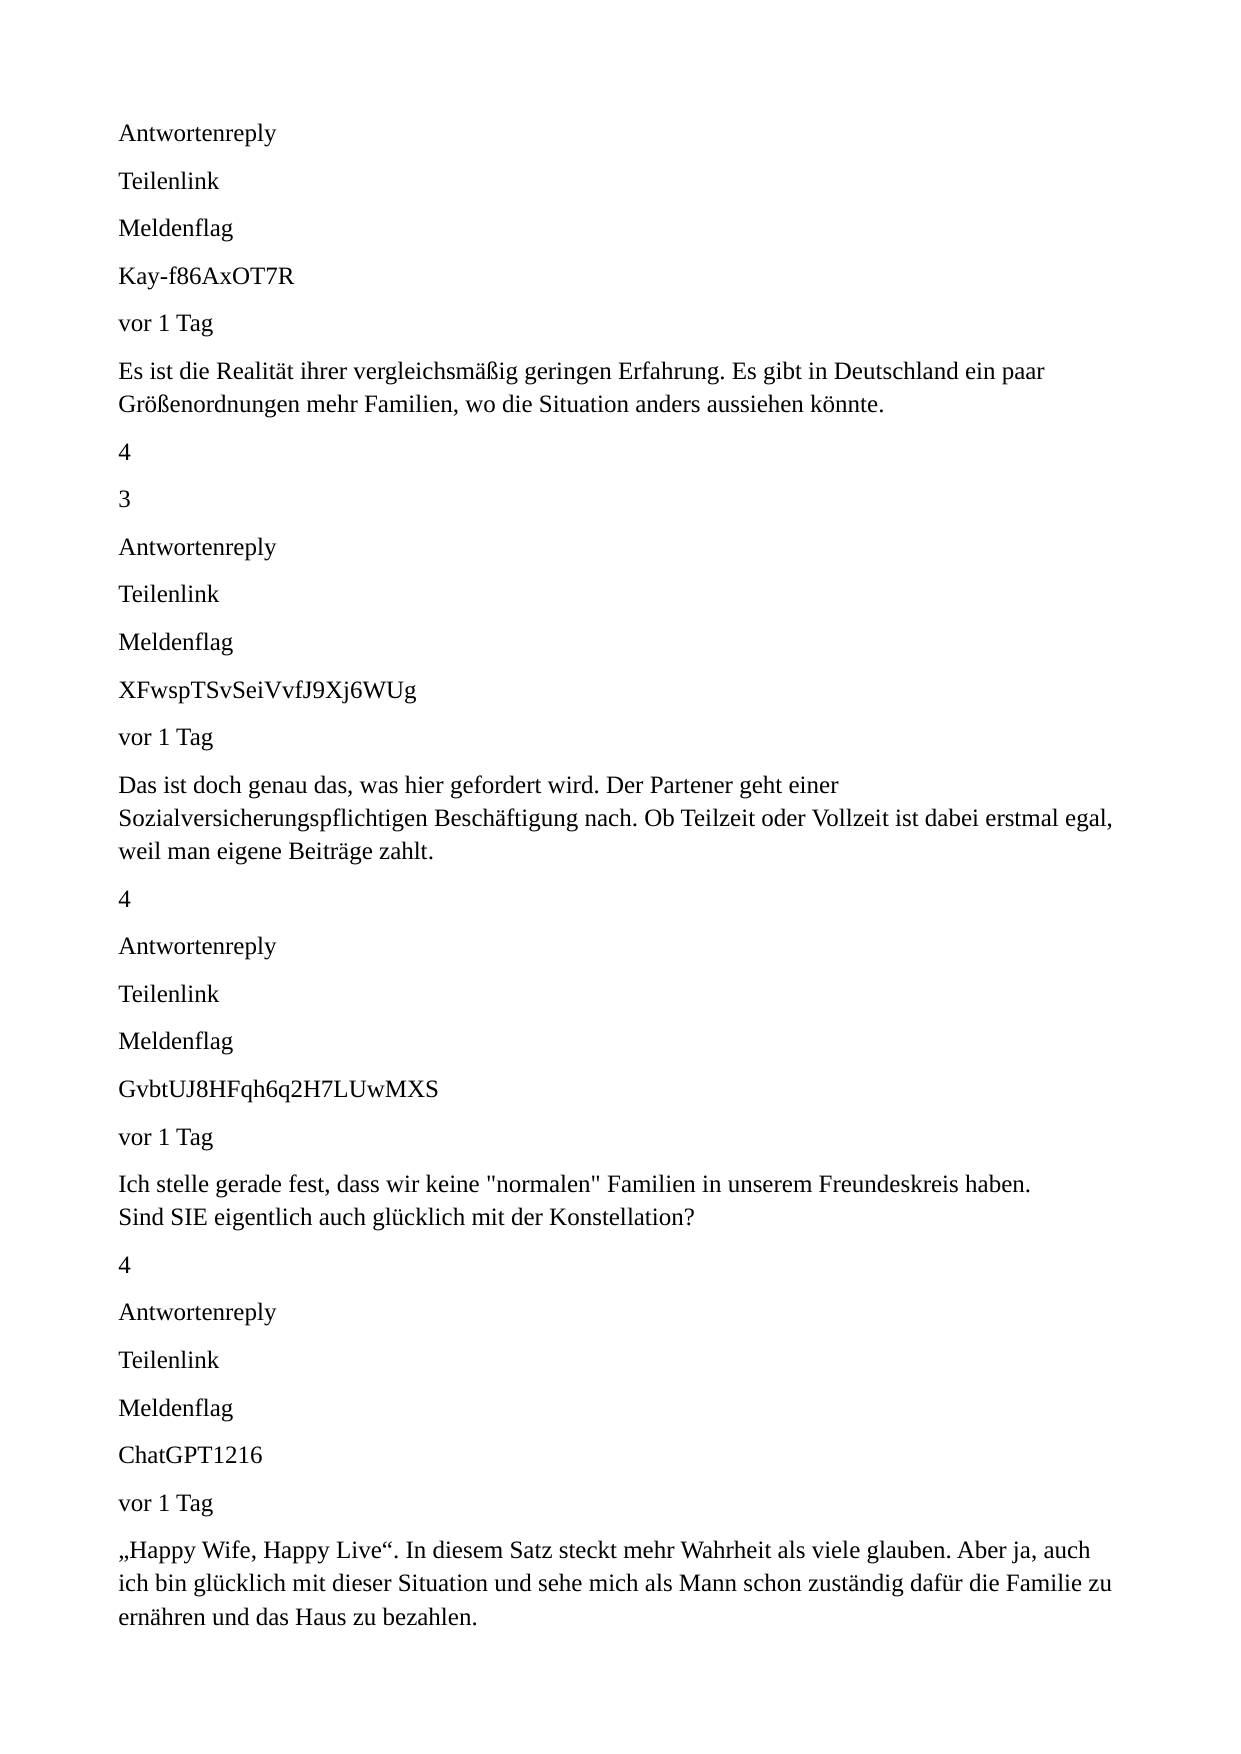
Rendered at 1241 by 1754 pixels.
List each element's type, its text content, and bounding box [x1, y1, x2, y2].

text vor 1 Tag [118, 308, 1122, 337]
text 4 [118, 1250, 1122, 1279]
text Antwortenreply [118, 931, 1122, 960]
text Teilenlink [118, 579, 1122, 608]
text vor 1 Tag [118, 1122, 1122, 1150]
text Antwortenreply [118, 118, 1122, 147]
text Meldenflag [118, 627, 1122, 656]
text Teilenlink [118, 166, 1122, 194]
text Es ist die Realität ihrer vergleichsmäßig geringen Erfahrung. Es gibt in Deutschland ein paar Größenordnungen mehr Familien, wo die Situation anders aussiehen könnte. [118, 356, 1122, 418]
text „Happy Wife, Happy Live“. In diesem Satz steckt mehr Wahrheit als viele glauben. Aber ja, auch ich bin glücklich mit dieser Situation und sehe mich als Mann schon zuständig dafür die Familie zu ernähren und das Haus zu bezahlen. [118, 1536, 1122, 1630]
text Ich stelle gerade fest, dass wir keine "normalen" Familien in unserem Freundeskreis haben. Sind SIE eigentlich auch glücklich mit der Konstellation? [118, 1169, 1122, 1231]
text ChatGPT1216 [118, 1440, 1122, 1469]
text Meldenflag [118, 1026, 1122, 1055]
text vor 1 Tag [118, 722, 1122, 751]
text Teilenlink [118, 1345, 1122, 1374]
text 4 [118, 884, 1122, 912]
text Teilenlink [118, 979, 1122, 1008]
text 4 [118, 437, 1122, 466]
text GvbtUJ8HFqh6q2H7LUwMXS [118, 1074, 1122, 1103]
text Antwortenreply [118, 532, 1122, 561]
text XFwspTSvSeiVvfJ9Xj6WUg [118, 675, 1122, 703]
text Meldenflag [118, 1393, 1122, 1421]
text Antwortenreply [118, 1297, 1122, 1326]
text 3 [118, 484, 1122, 513]
text vor 1 Tag [118, 1488, 1122, 1517]
text Kay-f86AxOT7R [118, 261, 1122, 290]
text Meldenflag [118, 213, 1122, 242]
text Das ist doch genau das, was hier gefordert wird. Der Partener geht einer Sozialversicherungspflichtigen Beschäftigung nach. Ob Teilzeit oder Vollzeit ist dabei erstmal egal, weil man eigene Beiträge zahlt. [118, 770, 1122, 865]
